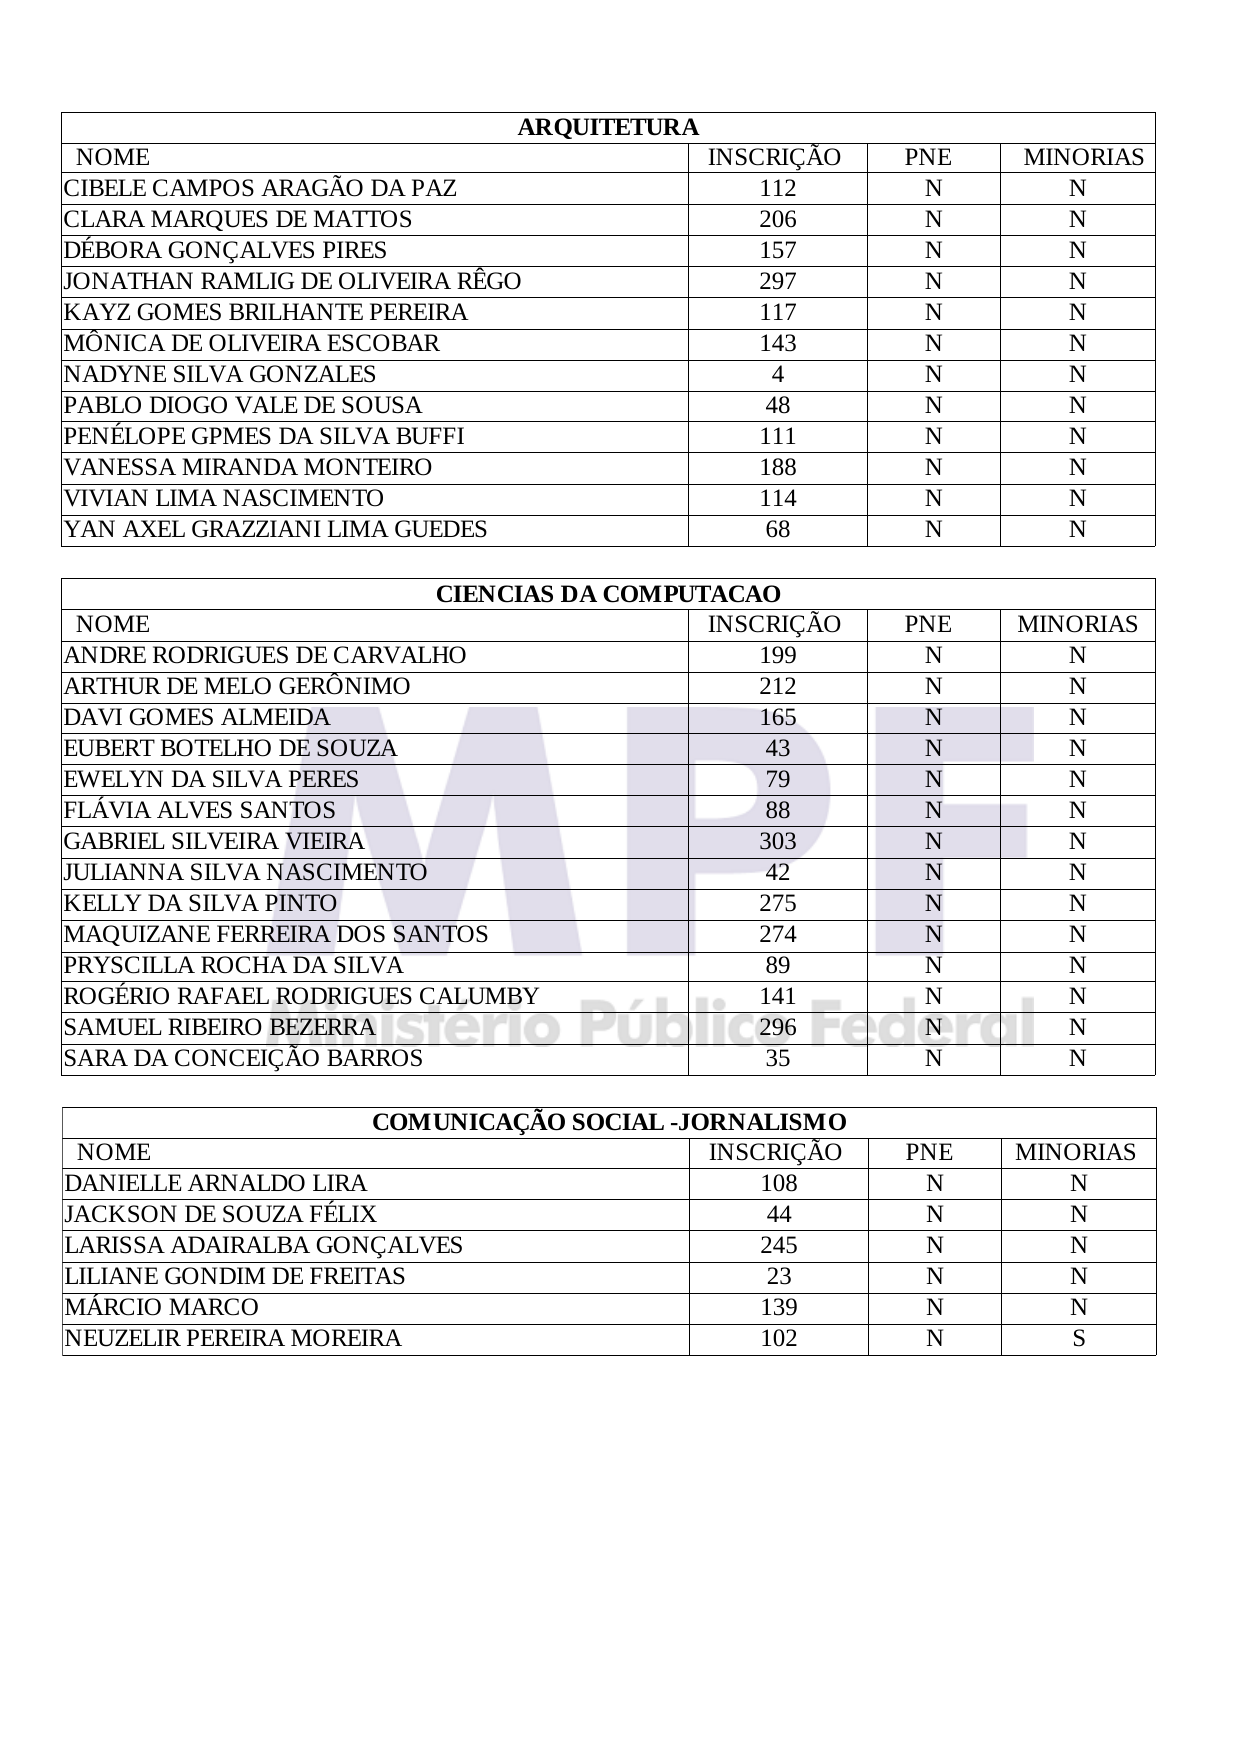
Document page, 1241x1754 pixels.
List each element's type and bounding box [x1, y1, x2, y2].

picture [689, 734, 867, 764]
picture [266, 1013, 688, 1044]
picture [689, 765, 867, 795]
picture [689, 707, 867, 733]
picture [689, 859, 867, 889]
picture [868, 859, 1000, 889]
picture [689, 1013, 867, 1044]
picture [1001, 734, 1034, 764]
picture [689, 796, 867, 826]
picture [868, 1013, 1000, 1044]
picture [868, 921, 1000, 952]
picture [868, 707, 1000, 733]
picture [868, 796, 1000, 826]
picture [266, 827, 688, 858]
picture [1001, 796, 1034, 826]
picture [266, 796, 688, 826]
picture [266, 765, 688, 795]
picture [689, 827, 867, 858]
picture [1001, 953, 1034, 981]
picture [1001, 982, 1034, 1012]
picture [1001, 921, 1034, 952]
picture [868, 765, 1000, 795]
picture [1001, 707, 1034, 733]
picture [266, 890, 688, 920]
picture [266, 953, 688, 981]
picture [266, 707, 688, 733]
picture [266, 859, 688, 889]
picture [1001, 890, 1034, 920]
picture [266, 734, 688, 764]
picture [689, 982, 867, 1012]
picture [689, 953, 867, 981]
picture [868, 827, 1000, 858]
picture [868, 734, 1000, 764]
picture [868, 890, 1000, 920]
picture [689, 921, 867, 952]
picture [868, 982, 1000, 1012]
picture [1001, 765, 1034, 795]
picture [1001, 1013, 1034, 1044]
picture [266, 921, 688, 952]
picture [266, 982, 688, 1012]
picture [868, 953, 1000, 981]
picture [1001, 859, 1034, 889]
picture [1001, 827, 1034, 858]
picture [689, 890, 867, 920]
